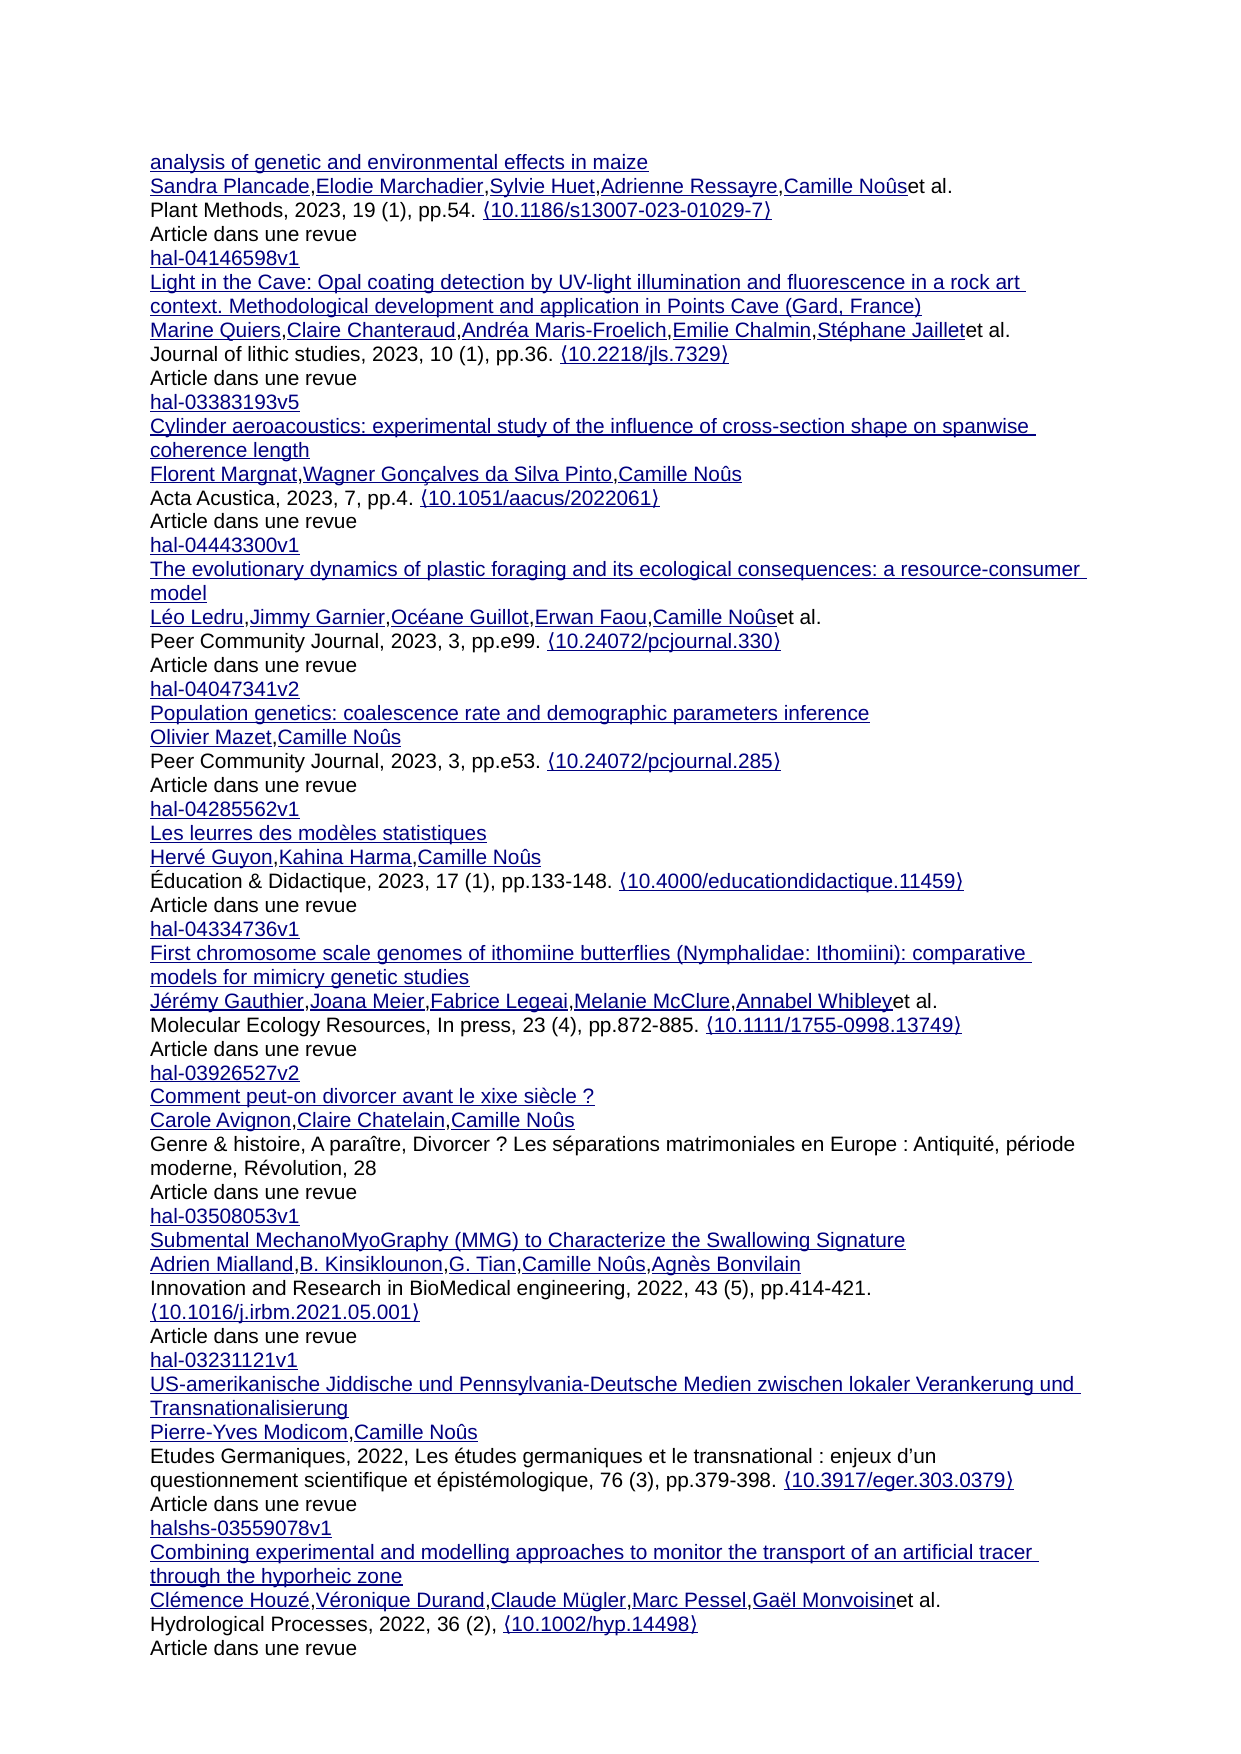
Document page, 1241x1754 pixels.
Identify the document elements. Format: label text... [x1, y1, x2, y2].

table_cell First chromosome scale genomes of ithomiine butterflies (Nymphalidae: Ithomiini): comparative models for mimicry genetic studies Jérémy Gauthier,Joana Meier,Fabrice Legeai,Melanie McClure,Annabel Whibleyet al. Molecular Ecology Resources, In press, 23 (4), pp.872-885. ⟨10.1111/1755-0998.13749⟩ Article dans une revue hal-03926527v2 [150, 941, 1090, 1084]
table_cell Comment peut-on divorcer avant le xixe siècle ? Carole Avignon,Claire Chatelain,Camille Noûs Genre & histoire, A paraître, Divorcer ? Les séparations matrimoniales en Europe : Antiquité, période moderne, Révolution, 28 Article dans une revue hal-03508053v1 [150, 1084, 1090, 1228]
table_cell Cylinder aeroacoustics: experimental study of the influence of cross-section shape on spanwise coherence length Florent Margnat,Wagner Gonçalves da Silva Pinto,Camille Noûs Acta Acustica, 2023, 7, pp.4. ⟨10.1051/aacus/2022061⟩ Article dans une revue hal-04443300v1 [150, 414, 1090, 557]
table_cell The evolutionary dynamics of plastic foraging and its ecological consequences: a resource-consumer model Léo Ledru,Jimmy Garnier,Océane Guillot,Erwan Faou,Camille Noûset al. Peer Community Journal, 2023, 3, pp.e99. ⟨10.24072/pcjournal.330⟩ Article dans une revue hal-04047341v2 [150, 557, 1090, 701]
table_cell analysis of genetic and environmental effects in maize Sandra Plancade,Elodie Marchadier,Sylvie Huet,Adrienne Ressayre,Camille Noûset al. Plant Methods, 2023, 19 (1), pp.54. ⟨10.1186/s13007-023-01029-7⟩ Article dans une revue hal-04146598v1 [150, 150, 1090, 270]
table_cell Les leurres des modèles statistiques Hervé Guyon,Kahina Harma,Camille Noûs Éducation & Didactique, 2023, 17 (1), pp.133-148. ⟨10.4000/educationdidactique.11459⟩ Article dans une revue hal-04334736v1 [150, 821, 1090, 941]
table_cell Submental MechanoMyoGraphy (MMG) to Characterize the Swallowing Signature Adrien Mialland,B. Kinsiklounon,G. Tian,Camille Noûs,Agnès Bonvilain Innovation and Research in BioMedical engineering, 2022, 43 (5), pp.414-421. ⟨10.1016/j.irbm.2021.05.001⟩ Article dans une revue hal-03231121v1 [150, 1228, 1090, 1372]
table_cell Light in the Cave: Opal coating detection by UV-light illumination and fluorescence in a rock art context. Methodological development and application in Points Cave (Gard, France) Marine Quiers,Claire Chanteraud,Andréa Maris-Froelich,Emilie Chalmin,Stéphane Jailletet al. Journal of lithic studies, 2023, 10 (1), pp.36. ⟨10.2218/jls.7329⟩ Article dans une revue hal-03383193v5 [150, 270, 1090, 413]
table_cell Combining experimental and modelling approaches to monitor the transport of an artificial tracer through the hyporheic zone Clémence Houzé,Véronique Durand,Claude Mügler,Marc Pessel,Gaël Monvoisinet al. Hydrological Processes, 2022, 36 (2), ⟨10.1002/hyp.14498⟩ Article dans une revue [150, 1540, 1090, 1659]
table_cell US-amerikanische Jiddische und Pennsylvania-Deutsche Medien zwischen lokaler Verankerung und Transnationalisierung Pierre-Yves Modicom,Camille Noûs Etudes Germaniques, 2022, Les études germaniques et le transnational : enjeux d’un questionnement scientifique et épistémologique, 76 (3), pp.379-398. ⟨10.3917/eger.303.0379⟩ Article dans une revue halshs-03559078v1 [150, 1372, 1090, 1539]
table_cell Population genetics: coalescence rate and demographic parameters inference Olivier Mazet,Camille Noûs Peer Community Journal, 2023, 3, pp.e53. ⟨10.24072/pcjournal.285⟩ Article dans une revue hal-04285562v1 [150, 701, 1090, 821]
